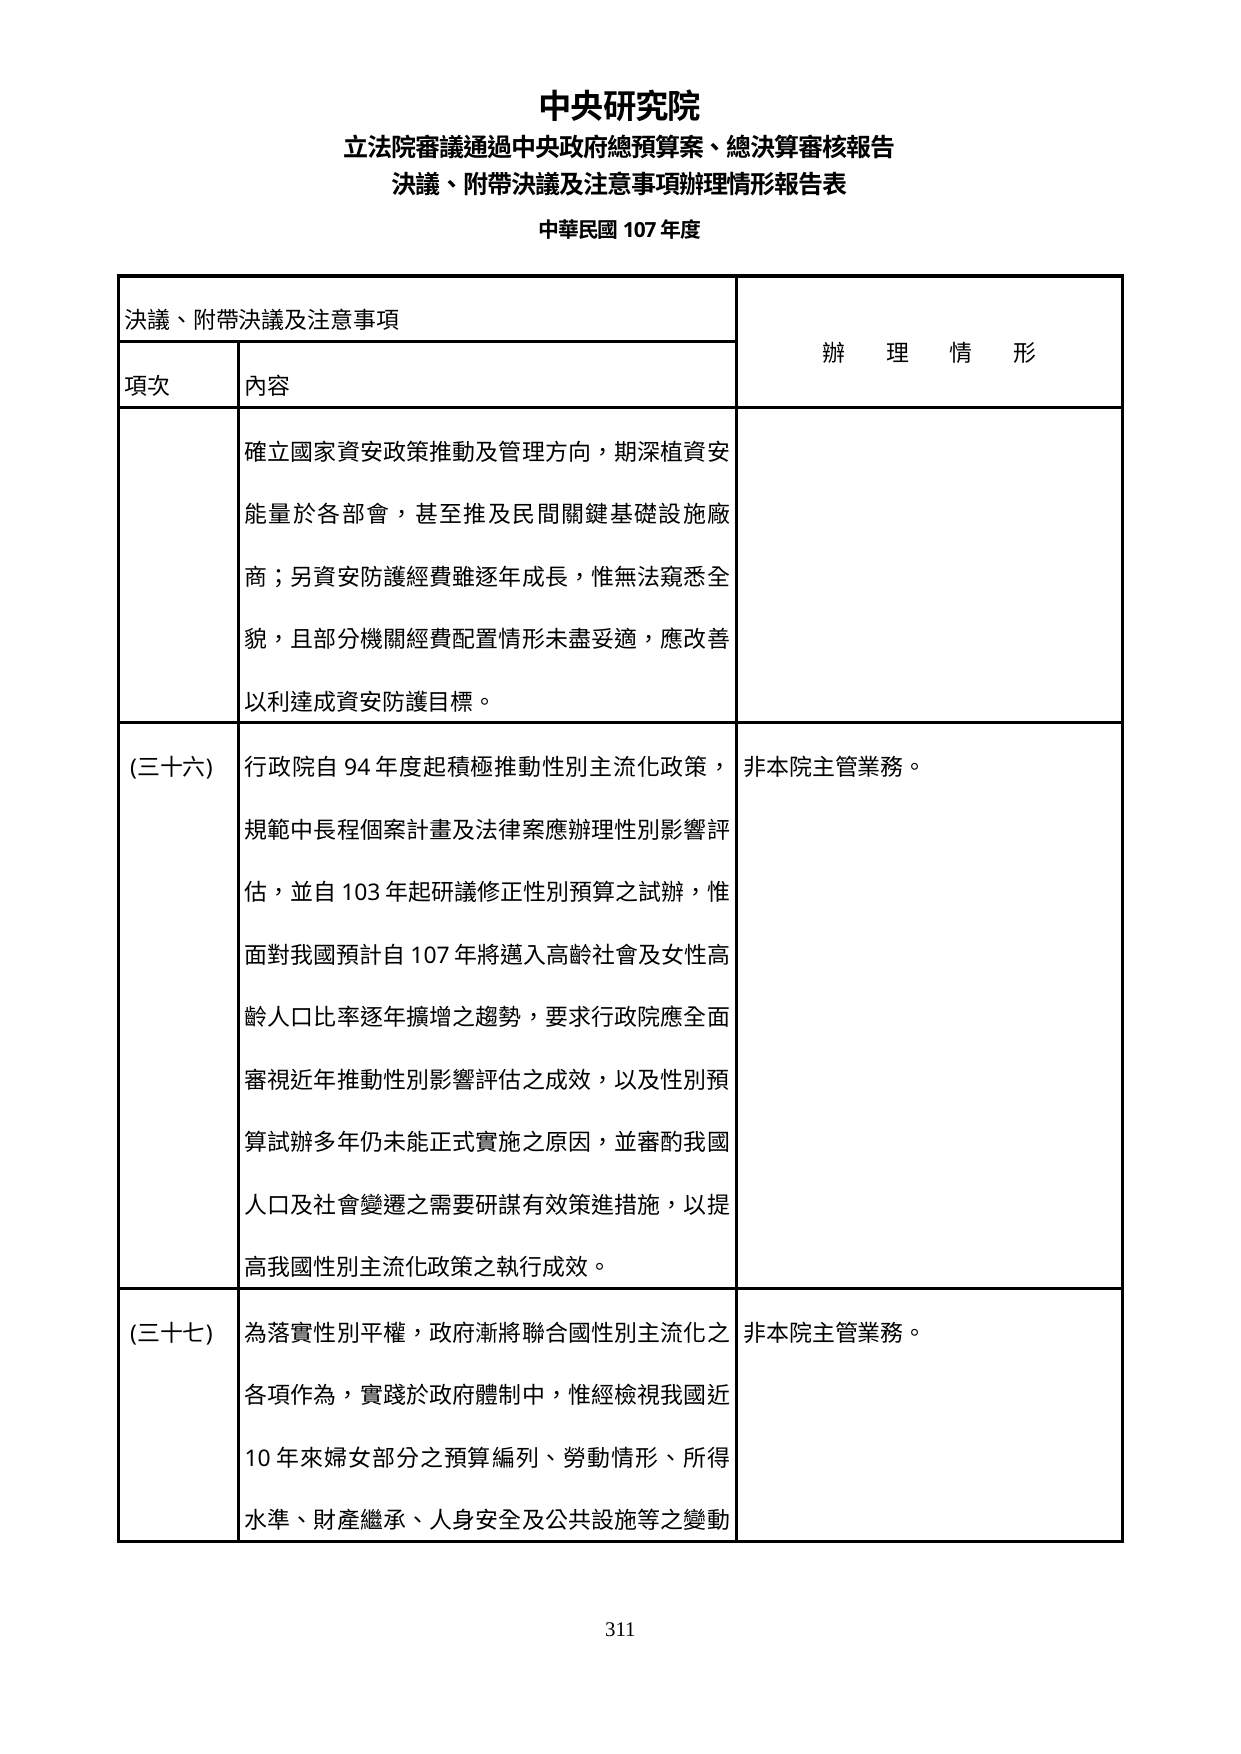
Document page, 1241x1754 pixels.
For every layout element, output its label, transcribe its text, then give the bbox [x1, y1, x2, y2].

table_cell (三十七) [120, 1290, 237, 1540]
table_header 辦 理 情 形 [738, 278, 1121, 406]
table_cell 行政院自94年度起積極推動性別主流化政策，規範中長程個案計畫及法律案應辦理性別影響評估，並自103年起研議修正性別預算之試辦，惟面對我國預計自107年將邁入高齡社會及女性高齡人口比率逐年擴增之趨勢，要求行政院應全面審視近年推動性別影響評估之成效，以及性別預算試辦多年仍未能正式實施之原因，並審酌我國人口及社會變遷之需要研謀有效策進措施，以提高我國性別主流化政策之執行成效。 [240, 724, 735, 1287]
table_cell 內容 [240, 343, 735, 406]
table_cell 非本院主管業務。 [738, 1290, 1121, 1540]
table_cell 確立國家資安政策推動及管理方向，期深植資安能量於各部會，甚至推及民間關鍵基礎設施廠商；另資安防護經費雖逐年成長，惟無法窺悉全貌，且部分機關經費配置情形未盡妥適，應改善以利達成資安防護目標。 [240, 409, 735, 721]
table_cell 非本院主管業務。 [738, 724, 1121, 1287]
table_cell [120, 409, 237, 721]
table_header 決議、附帶決議及注意事項 [120, 278, 735, 340]
table_cell 為落實性別平權，政府漸將聯合國性別主流化之各項作為，實踐於政府體制中，惟經檢視我國近10年來婦女部分之預算編列、勞動情形、所得水準、財產繼承、人身安全及公共設施等之變動 [240, 1290, 735, 1540]
table_cell (三十六) [120, 724, 237, 1287]
table_cell 項次 [120, 343, 237, 406]
table_cell [738, 409, 1121, 721]
